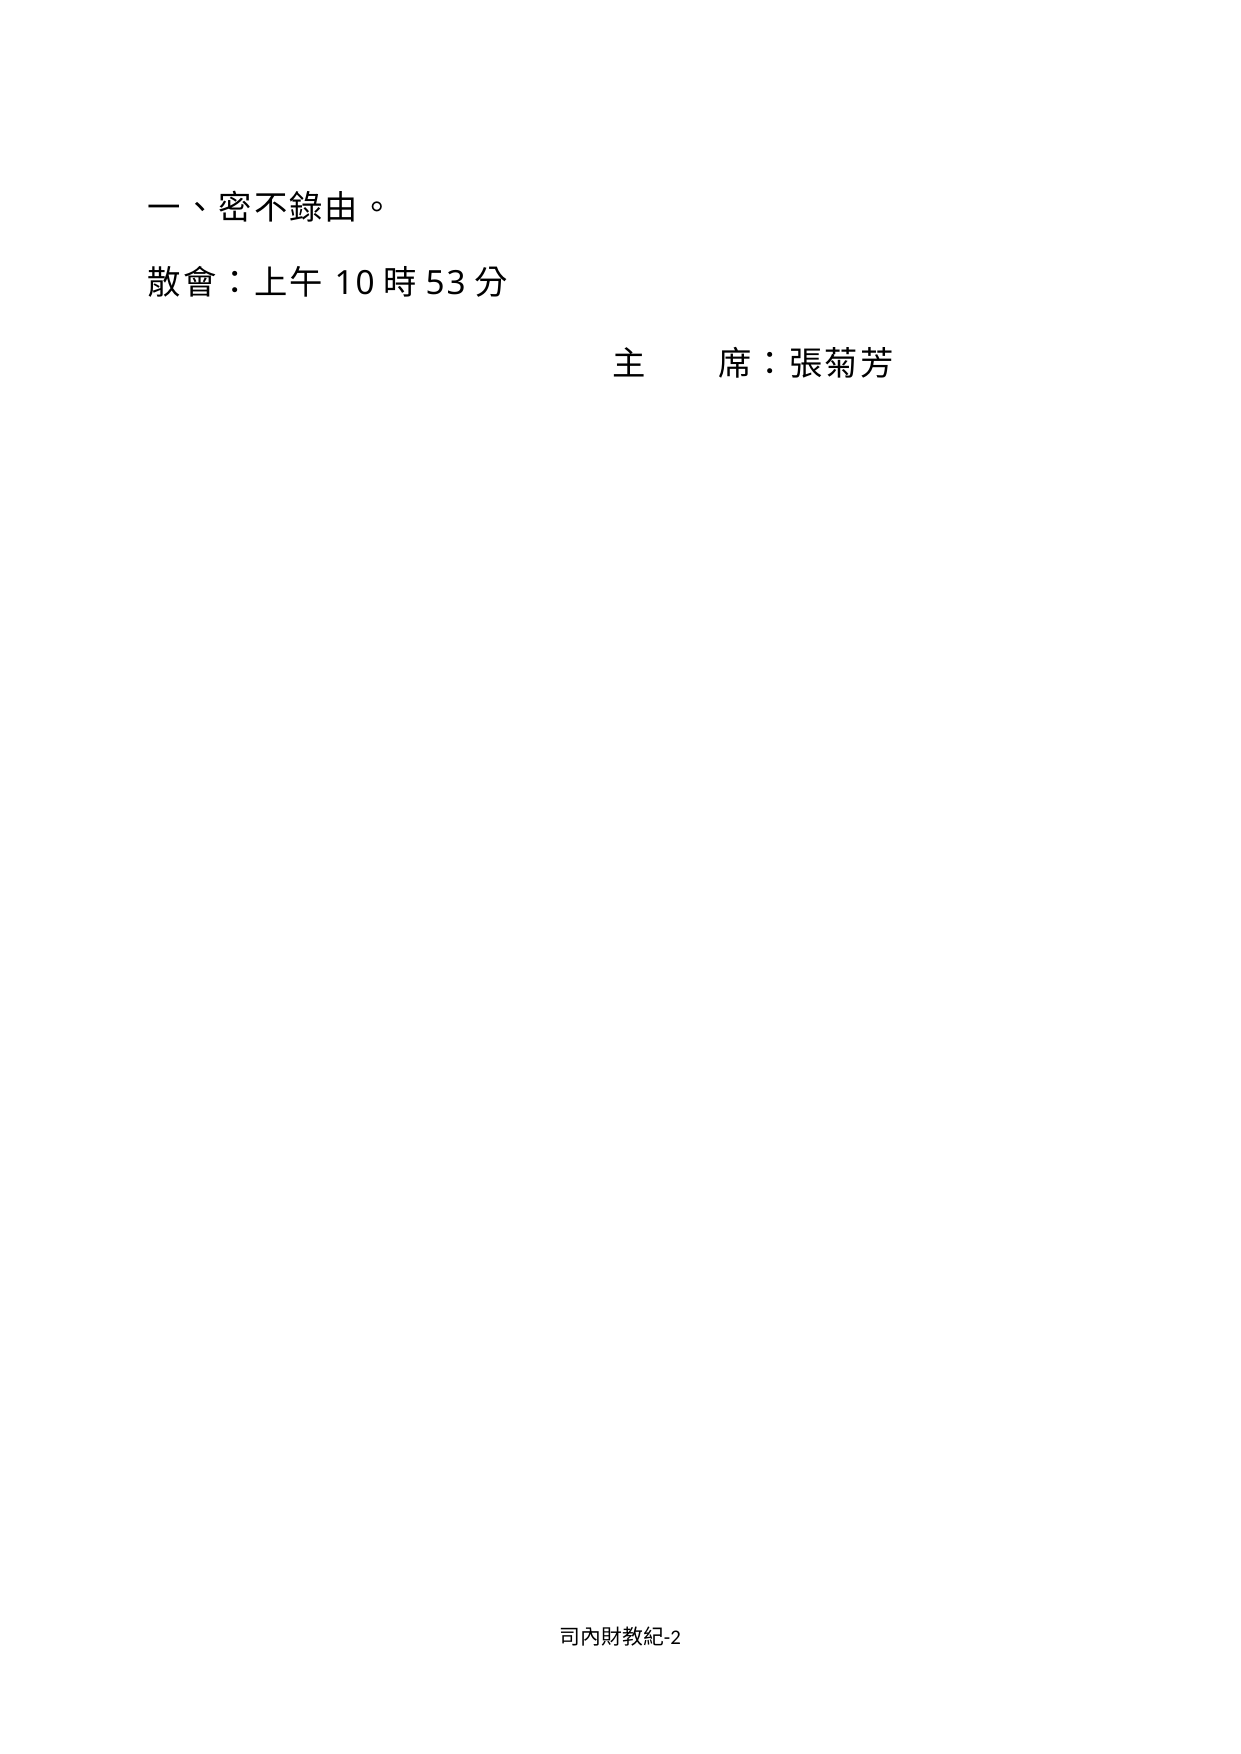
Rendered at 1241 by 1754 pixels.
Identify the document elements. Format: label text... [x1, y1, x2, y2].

text 散會：上午 10時53分 [139, 239, 1101, 320]
text 一、密不錄由。 [139, 166, 1101, 239]
text 主 席：張菊芳 [214, 322, 1101, 399]
